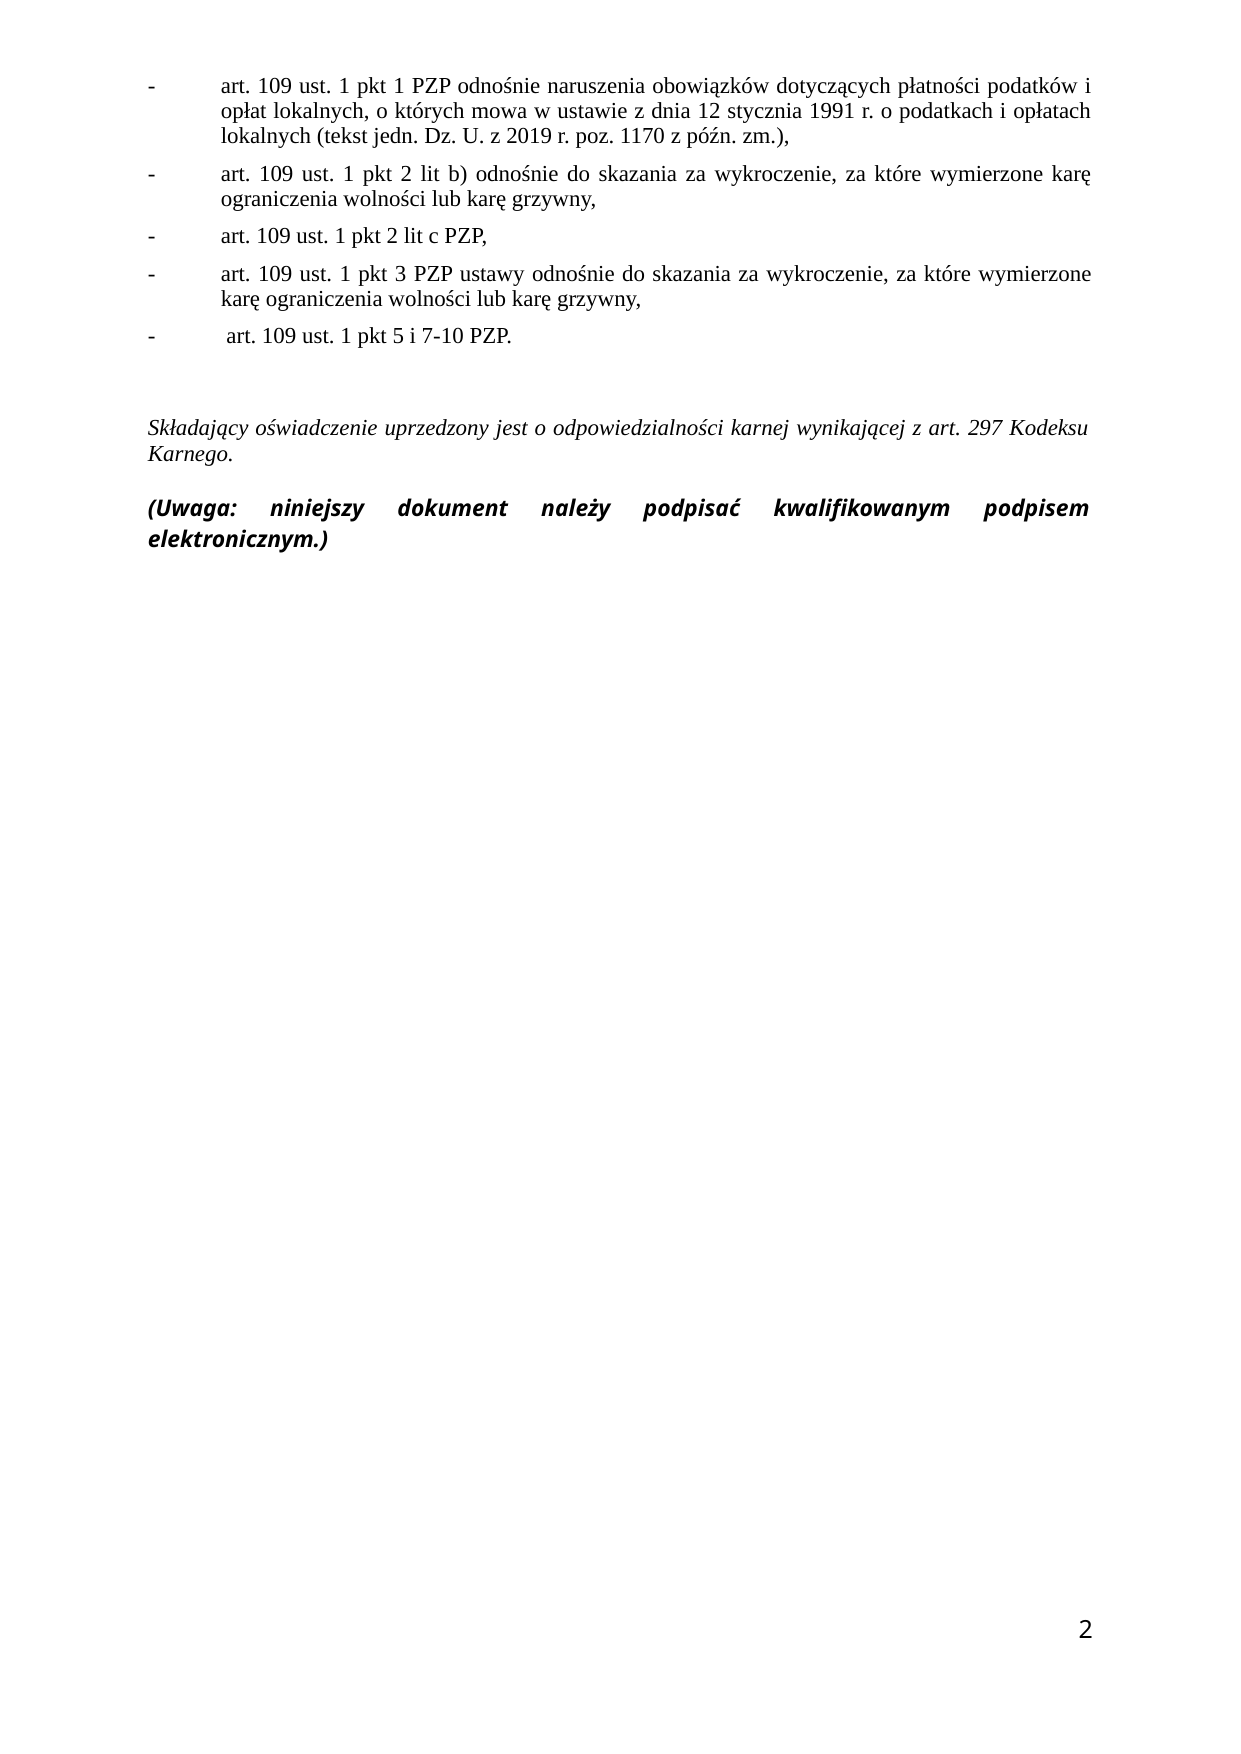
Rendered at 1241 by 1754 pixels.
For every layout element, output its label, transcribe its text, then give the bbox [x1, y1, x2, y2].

text (Uwaga: niniejszy dokument należy podpisać kwalifikowanym podpisem elektronicznym.) [148, 492, 1092, 554]
text - art. 109 ust. 1 pkt 3 PZP ustawy odnośnie do skazania za wykroczenie, za które wymierzone karę ograniczenia wolności lub karę grzywny, [148, 261, 1092, 311]
text - art. 109 ust. 1 pkt 1 PZP odnośnie naruszenia obowiązków dotyczących płatności podatków i opłat lokalnych, o których mowa w ustawie z dnia 12 stycznia 1991 r. o podatkach i opłatach lokalnych (tekst jedn. Dz. U. z 2019 r. poz. 1170 z późn. zm.), [148, 74, 1092, 149]
text - art. 109 ust. 1 pkt 2 lit c PZP, [148, 224, 1092, 249]
text - art. 109 ust. 1 pkt 2 lit b) odnośnie do skazania za wykroczenie, za które wymierzone karę ograniczenia wolności lub karę grzywny, [148, 161, 1092, 211]
text Składający oświadczenie uprzedzony jest o odpowiedzialności karnej wynikającej z art. 297 Kodeksu Karnego. [148, 414, 1092, 467]
text - art. 109 ust. 1 pkt 5 i 7-10 PZP. [148, 324, 1092, 349]
